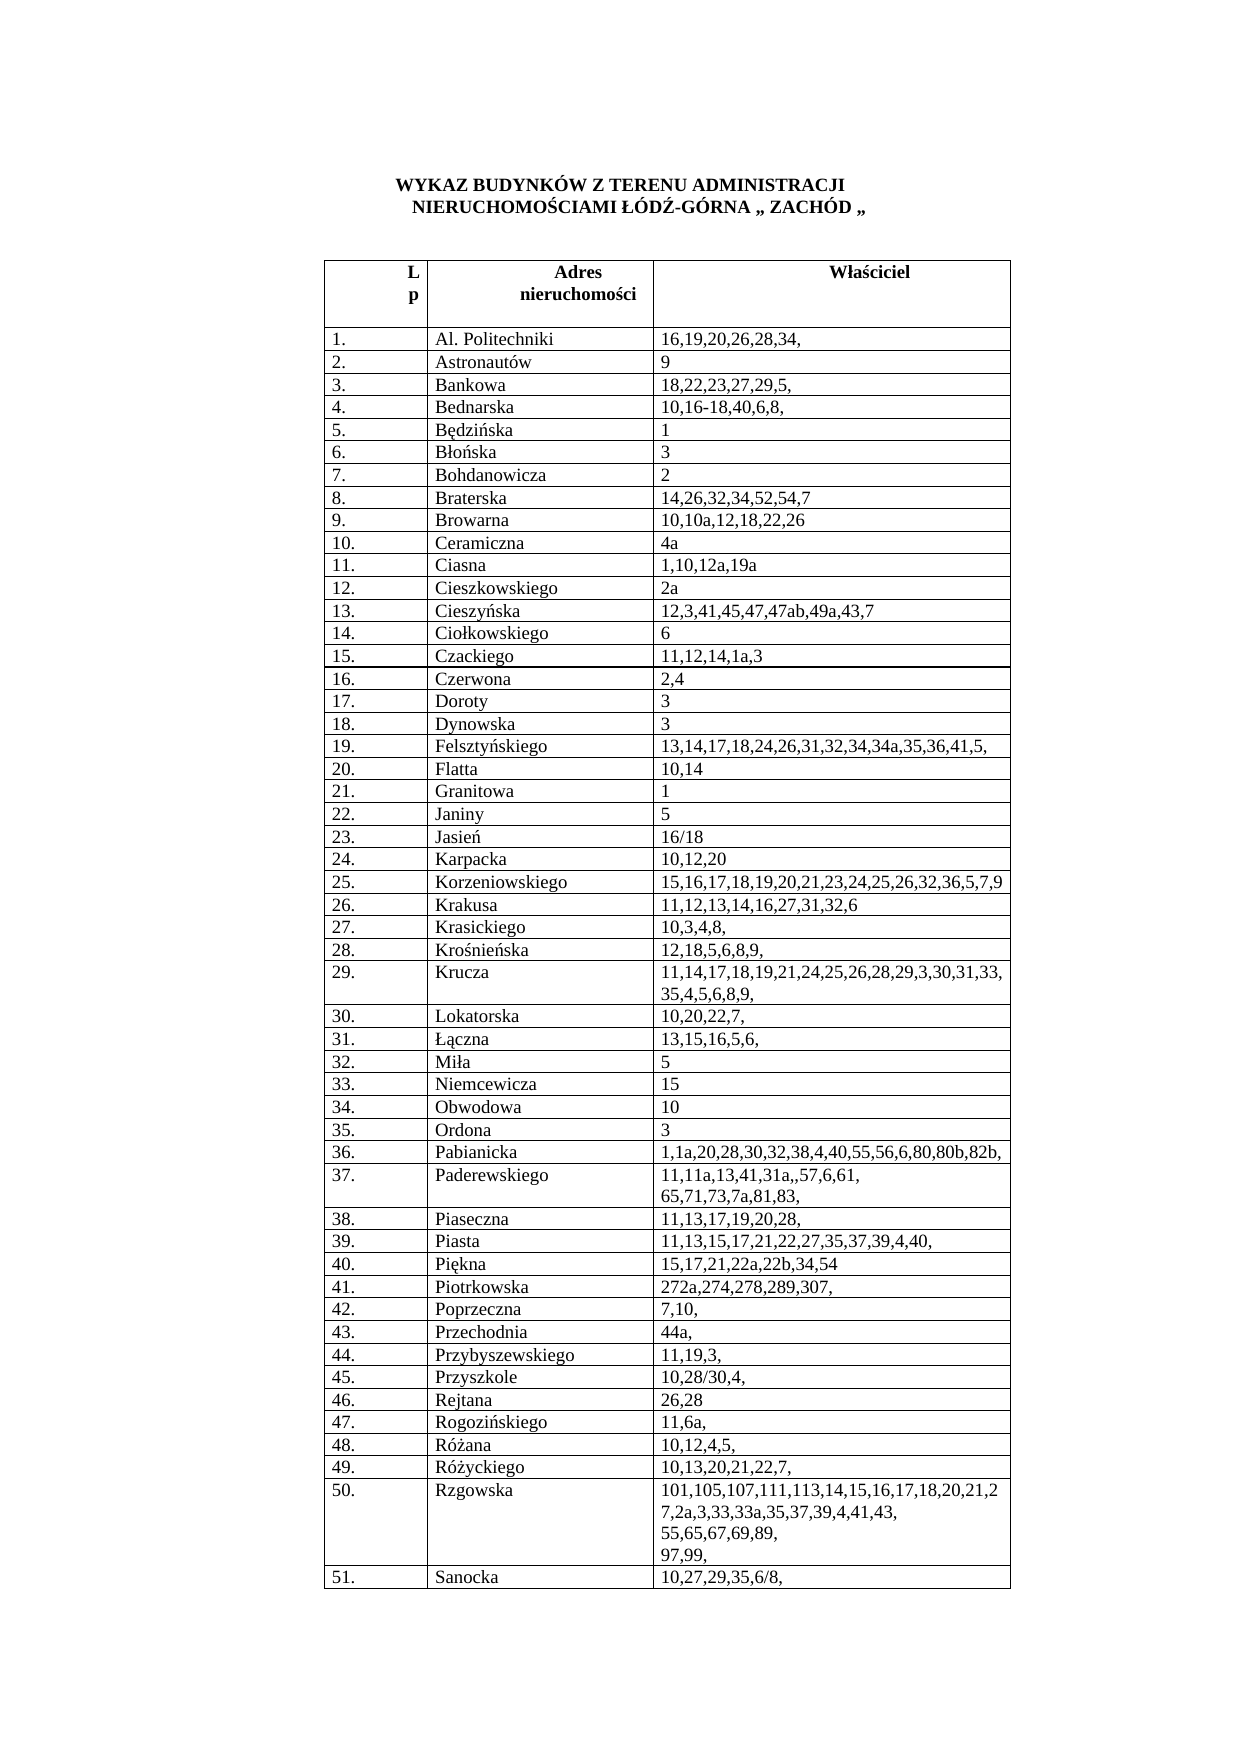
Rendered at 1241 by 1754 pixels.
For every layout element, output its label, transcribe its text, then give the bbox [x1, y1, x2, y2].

table_cell 3 [654, 1119, 1010, 1140]
table_cell Cieszkowskiego [428, 577, 653, 598]
table_cell 11,13,15,17,21,22,27,35,37,39,4,40, [654, 1230, 1010, 1252]
table_cell 10,20,22,7, [654, 1005, 1010, 1027]
table_cell [325, 577, 427, 598]
table_cell 11,12,13,14,16,27,31,32,6 [654, 894, 1010, 915]
table_cell [325, 600, 427, 621]
table_cell 2 [654, 464, 1010, 486]
table_cell Paderewskiego [428, 1164, 653, 1207]
table_cell Ciołkowskiego [428, 622, 653, 644]
table_cell [325, 645, 427, 666]
table_header Właściciel [654, 261, 1010, 327]
table_cell [325, 1164, 427, 1207]
table_cell [325, 487, 427, 508]
table_cell 44a, [654, 1321, 1010, 1342]
table_cell [325, 1434, 427, 1455]
table_cell Korzeniowskiego [428, 871, 653, 892]
table_cell [325, 1298, 427, 1320]
table_cell 14,26,32,34,52,54,7 [654, 487, 1010, 508]
table_cell 9 [654, 351, 1010, 372]
table_cell Piaseczna [428, 1208, 653, 1229]
table_cell 15,17,21,22a,22b,34,54 [654, 1253, 1010, 1274]
table_cell 2a [654, 577, 1010, 598]
table_cell [325, 1389, 427, 1410]
table_cell [325, 916, 427, 938]
table_cell [325, 509, 427, 531]
table_cell 10,27,29,35,6/8, [654, 1566, 1010, 1588]
table_cell 15 [654, 1073, 1010, 1095]
table_cell Rejtana [428, 1389, 653, 1410]
table_cell 3 [654, 713, 1010, 734]
table_cell [325, 1456, 427, 1478]
table_cell Braterska [428, 487, 653, 508]
table_cell Krasickiego [428, 916, 653, 938]
table_cell Miła [428, 1051, 653, 1072]
table_cell 6 [654, 622, 1010, 644]
table_cell [325, 894, 427, 915]
table_cell Lokatorska [428, 1005, 653, 1027]
table_cell 16/18 [654, 826, 1010, 847]
table_cell Piękna [428, 1253, 653, 1274]
table_cell 1 [654, 419, 1010, 440]
table_cell [325, 848, 427, 870]
table_cell Ceramiczna [428, 532, 653, 553]
table_cell Krucza [428, 961, 653, 1004]
table_cell Doroty [428, 690, 653, 712]
table_cell 10,13,20,21,22,7, [654, 1456, 1010, 1478]
table_cell Obwodowa [428, 1096, 653, 1117]
table_cell [325, 780, 427, 802]
table_cell Czerwona [428, 668, 653, 689]
table_cell Bednarska [428, 396, 653, 418]
table_cell 11,14,17,18,19,21,24,25,26,28,29,3,30,31,33,35,4,5,6,8,9, [654, 961, 1010, 1004]
table_cell [325, 1051, 427, 1072]
table_cell Al. Politechniki [428, 328, 653, 350]
table_cell Błońska [428, 441, 653, 463]
table_cell [325, 1073, 427, 1095]
table_cell 3 [654, 690, 1010, 712]
table_cell 101,105,107,111,113,14,15,16,17,18,20,21,27,2a,3,33,33a,35,37,39,4,41,43, 55,65,67,69,89, 97,99, [654, 1479, 1010, 1565]
table_cell [325, 351, 427, 372]
table_cell [325, 419, 427, 440]
table_cell [325, 1276, 427, 1297]
table_cell [325, 1208, 427, 1229]
title WYKAZ BUDYNKÓW Z TERENU ADMINISTRACJI [148, 174, 1092, 196]
table_cell 11,19,3, [654, 1344, 1010, 1365]
table_cell [325, 1141, 427, 1163]
table_cell 10,12,4,5, [654, 1434, 1010, 1455]
table_cell Cieszyńska [428, 600, 653, 621]
table_cell Krakusa [428, 894, 653, 915]
table_cell 10,14 [654, 758, 1010, 779]
table_cell [325, 690, 427, 712]
table_cell 13,15,16,5,6, [654, 1028, 1010, 1049]
table_cell [325, 374, 427, 395]
table_cell 10,16-18,40,6,8, [654, 396, 1010, 418]
table_cell 10,12,20 [654, 848, 1010, 870]
table_cell [325, 1096, 427, 1117]
table_cell [325, 1005, 427, 1027]
table_cell 7,10, [654, 1298, 1010, 1320]
table_cell [325, 939, 427, 960]
table_cell Sanocka [428, 1566, 653, 1588]
table_cell [325, 441, 427, 463]
table_cell Łączna [428, 1028, 653, 1049]
table_cell [325, 328, 427, 350]
table_cell [325, 554, 427, 576]
table_cell [325, 1028, 427, 1049]
table_cell Janiny [428, 803, 653, 824]
table_cell 5 [654, 803, 1010, 824]
table_cell [325, 735, 427, 757]
table_cell Niemcewicza [428, 1073, 653, 1095]
table_cell 5 [654, 1051, 1010, 1072]
table_cell [325, 1479, 427, 1565]
table_cell Krośnieńska [428, 939, 653, 960]
table_cell 11,13,17,19,20,28, [654, 1208, 1010, 1229]
table_header Lp [325, 261, 427, 327]
table_cell Pabianicka [428, 1141, 653, 1163]
table_cell 1,10,12a,19a [654, 554, 1010, 576]
table_cell 4a [654, 532, 1010, 553]
table_cell Browarna [428, 509, 653, 531]
table_cell Rzgowska [428, 1479, 653, 1565]
table_cell Przybyszewskiego [428, 1344, 653, 1365]
table_cell Astronautów [428, 351, 653, 372]
table_cell Przyszkole [428, 1366, 653, 1388]
table_cell Piotrkowska [428, 1276, 653, 1297]
table_cell 11,11a,13,41,31a,,57,6,61, 65,71,73,7a,81,83, [654, 1164, 1010, 1207]
table_cell 26,28 [654, 1389, 1010, 1410]
table_cell 10,3,4,8, [654, 916, 1010, 938]
table_cell [325, 1566, 427, 1588]
table_cell [325, 1119, 427, 1140]
table_cell Felsztyńskiego [428, 735, 653, 757]
table_cell 10,10a,12,18,22,26 [654, 509, 1010, 531]
table_cell 3 [654, 441, 1010, 463]
table_cell Będzińska [428, 419, 653, 440]
table_cell [325, 1411, 427, 1433]
table_cell 12,18,5,6,8,9, [654, 939, 1010, 960]
table_cell 12,3,41,45,47,47ab,49a,43,7 [654, 600, 1010, 621]
table_cell 18,22,23,27,29,5, [654, 374, 1010, 395]
table_cell Bankowa [428, 374, 653, 395]
table_cell [325, 826, 427, 847]
table_cell [325, 1344, 427, 1365]
table_cell 11,6a, [654, 1411, 1010, 1433]
table_cell Bohdanowicza [428, 464, 653, 486]
table_cell Rogozińskiego [428, 1411, 653, 1433]
table_cell 2,4 [654, 668, 1010, 689]
table_cell [325, 622, 427, 644]
table_cell [325, 803, 427, 824]
table_cell Piasta [428, 1230, 653, 1252]
table_cell Flatta [428, 758, 653, 779]
table_cell Ordona [428, 1119, 653, 1140]
table_cell [325, 1366, 427, 1388]
table_cell [325, 1321, 427, 1342]
table_cell [325, 713, 427, 734]
table_cell Różana [428, 1434, 653, 1455]
table_cell 11,12,14,1a,3 [654, 645, 1010, 666]
table_cell 1,1a,20,28,30,32,38,4,40,55,56,6,80,80b,82b, [654, 1141, 1010, 1163]
table_cell 272a,274,278,289,307, [654, 1276, 1010, 1297]
table_cell [325, 532, 427, 553]
table_cell [325, 1253, 427, 1274]
table_cell 15,16,17,18,19,20,21,23,24,25,26,32,36,5,7,9 [654, 871, 1010, 892]
table_cell 16,19,20,26,28,34, [654, 328, 1010, 350]
table_cell Jasień [428, 826, 653, 847]
table_cell [325, 758, 427, 779]
table_cell Różyckiego [428, 1456, 653, 1478]
table_cell 1 [654, 780, 1010, 802]
table_cell 10 [654, 1096, 1010, 1117]
table_cell [325, 396, 427, 418]
table_cell Przechodnia [428, 1321, 653, 1342]
table_cell [325, 464, 427, 486]
table_header Adres nieruchomości [428, 261, 653, 327]
table_cell Poprzeczna [428, 1298, 653, 1320]
table_cell [325, 871, 427, 892]
table_cell 10,28/30,4, [654, 1366, 1010, 1388]
table_cell Granitowa [428, 780, 653, 802]
table_cell Czackiego [428, 645, 653, 666]
table_cell [325, 1230, 427, 1252]
table_cell Ciasna [428, 554, 653, 576]
table_cell Dynowska [428, 713, 653, 734]
subtitle NIERUCHOMOŚCIAMI ŁÓDŹ-GÓRNA „ ZACHÓD „ [185, 196, 1092, 217]
table_cell 13,14,17,18,24,26,31,32,34,34a,35,36,41,5, [654, 735, 1010, 757]
table_cell [325, 668, 427, 689]
table_cell [325, 961, 427, 1004]
table_cell Karpacka [428, 848, 653, 870]
